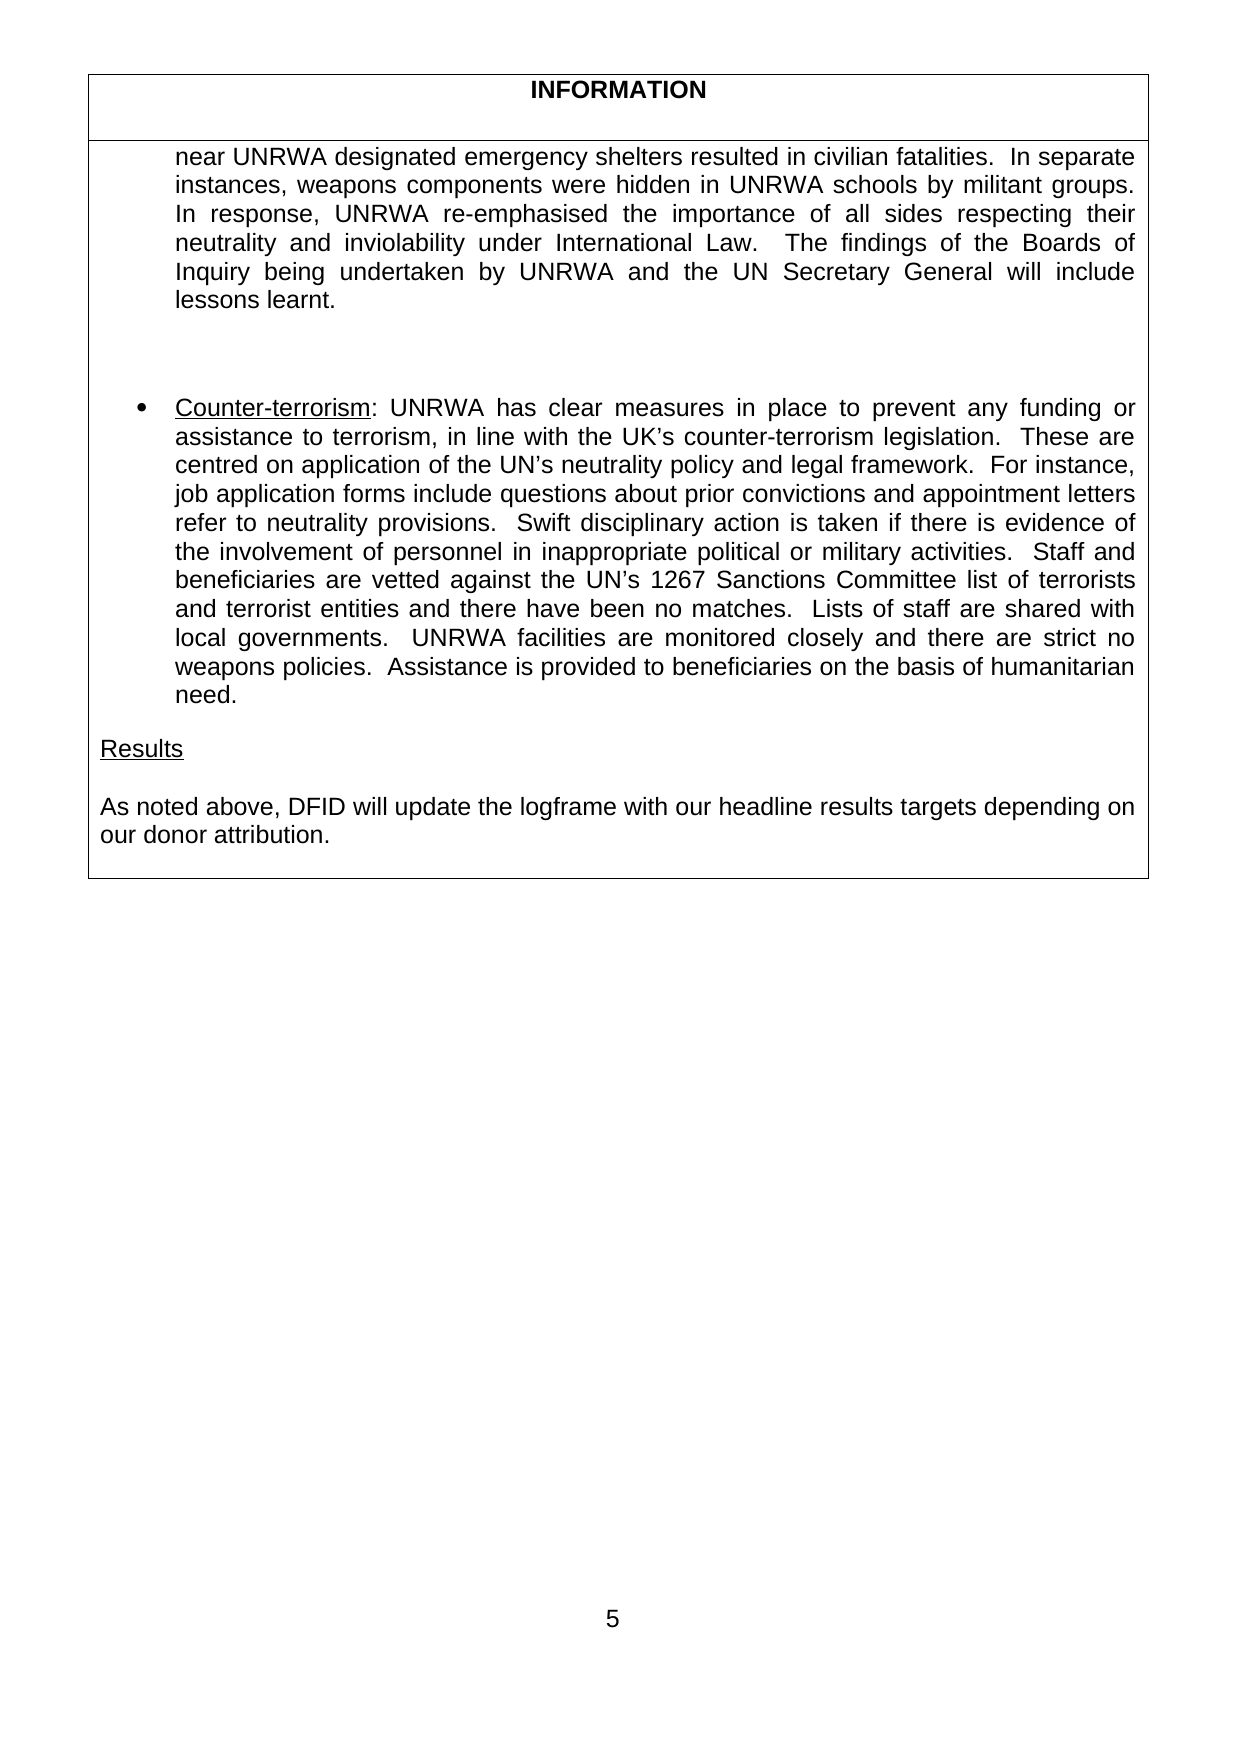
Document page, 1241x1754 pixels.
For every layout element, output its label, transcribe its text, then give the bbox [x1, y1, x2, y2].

table_header INFORMATION [89, 75, 1148, 140]
table_cell near UNRWA designated emergency shelters resulted in civilian fatalities. In separate instances, weapons components were hidden in UNRWA schools by militant groups. In response, UNRWA re-emphasised the importance of all sides respecting their neutrality and inviolability under International Law. The findings of the Boards of Inquiry being undertaken by UNRWA and the UN Secretary General will include lessons learnt. Counter-terrorism: UNRWA has clear measures in place to prevent any funding or assistance to terrorism, in line with the UK’s counter-terrorism legislation. These are centred on application of the UN’s neutrality policy and legal framework. For instance, job application forms include questions about prior convictions and appointment letters refer to neutrality provisions. Swift disciplinary action is taken if there is evidence of the involvement of personnel in inappropriate political or military activities. Staff and beneficiaries are vetted against the UN’s 1267 Sanctions Committee list of terrorists and terrorist entities and there have been no matches. Lists of staff are shared with local governments. UNRWA facilities are monitored closely and there are strict no weapons policies. Assistance is provided to beneficiaries on the basis of humanitarian need. Results As noted above, DFID will update the logframe with our headline results targets depending on our donor attribution. [89, 141, 1148, 878]
